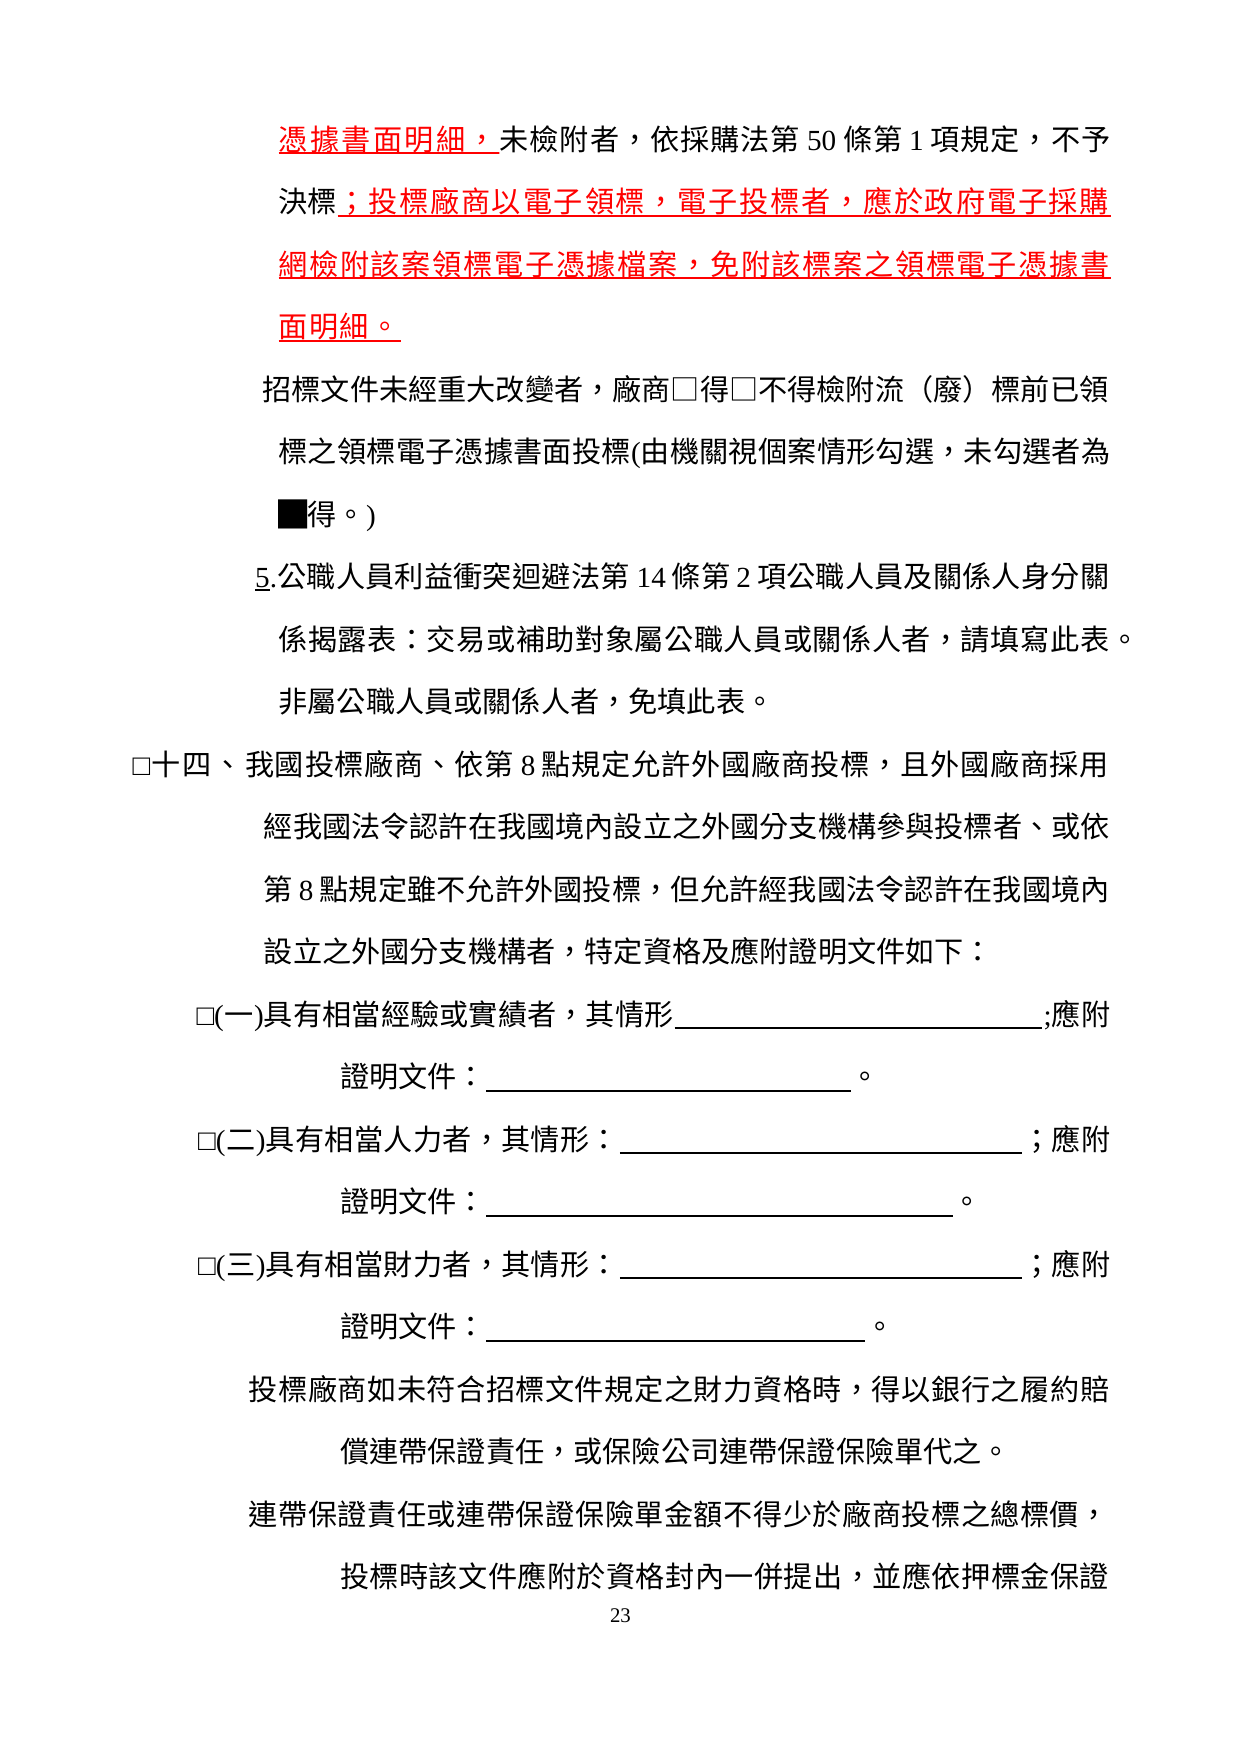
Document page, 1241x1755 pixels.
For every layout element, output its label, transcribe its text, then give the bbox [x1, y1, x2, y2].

text 憑據書面明細，未檢附者，依採購法第50條第1項規定，不予決標；投標廠商以電子領標，電子投標者，應於政府電子採購網檢附該案領標電子憑據檔案，免附該標案之領標電子憑據書面明細。 [255, 96, 1110, 346]
text □(三)具有相當財力者，其情形： ；應附證明文件： 。 [130, 1221, 1110, 1346]
text □十四、我國投標廠商、依第8點規定允許外國廠商投標，且外國廠商採用經我國法令認許在我國境內設立之外國分支機構參與投標者、或依第8點規定雖不允許外國投標，但允許經我國法令認許在我國境內設立之外國分支機構者，特定資格及應附證明文件如下： [132, 721, 1110, 971]
text 投標廠商如未符合招標文件規定之財力資格時，得以銀行之履約賠償連帶保證責任，或保險公司連帶保證保險單代之。 [130, 1346, 1110, 1471]
text 招標文件未經重大改變者，廠商□得□不得檢附流（廢）標前已領標之領標電子憑據書面投標(由機關視個案情形勾選，未勾選者為█得。) [255, 346, 1110, 533]
text 連帶保證責任或連帶保證保險單金額不得少於廠商投標之總標價，投標時該文件應附於資格封內一併提出，並應依押標金保證 [130, 1471, 1110, 1596]
text □(二)具有相當人力者，其情形： ；應附證明文件： 。 [130, 1096, 1110, 1221]
text 5.公職人員利益衝突迴避法第14條第2項公職人員及關係人身分關係揭露表：交易或補助對象屬公職人員或關係人者，請填寫此表。非屬公職人員或關係人者，免填此表。 [255, 533, 1110, 721]
text □(一)具有相當經驗或實績者，其情形 ;應附證明文件： 。 [130, 971, 1110, 1096]
